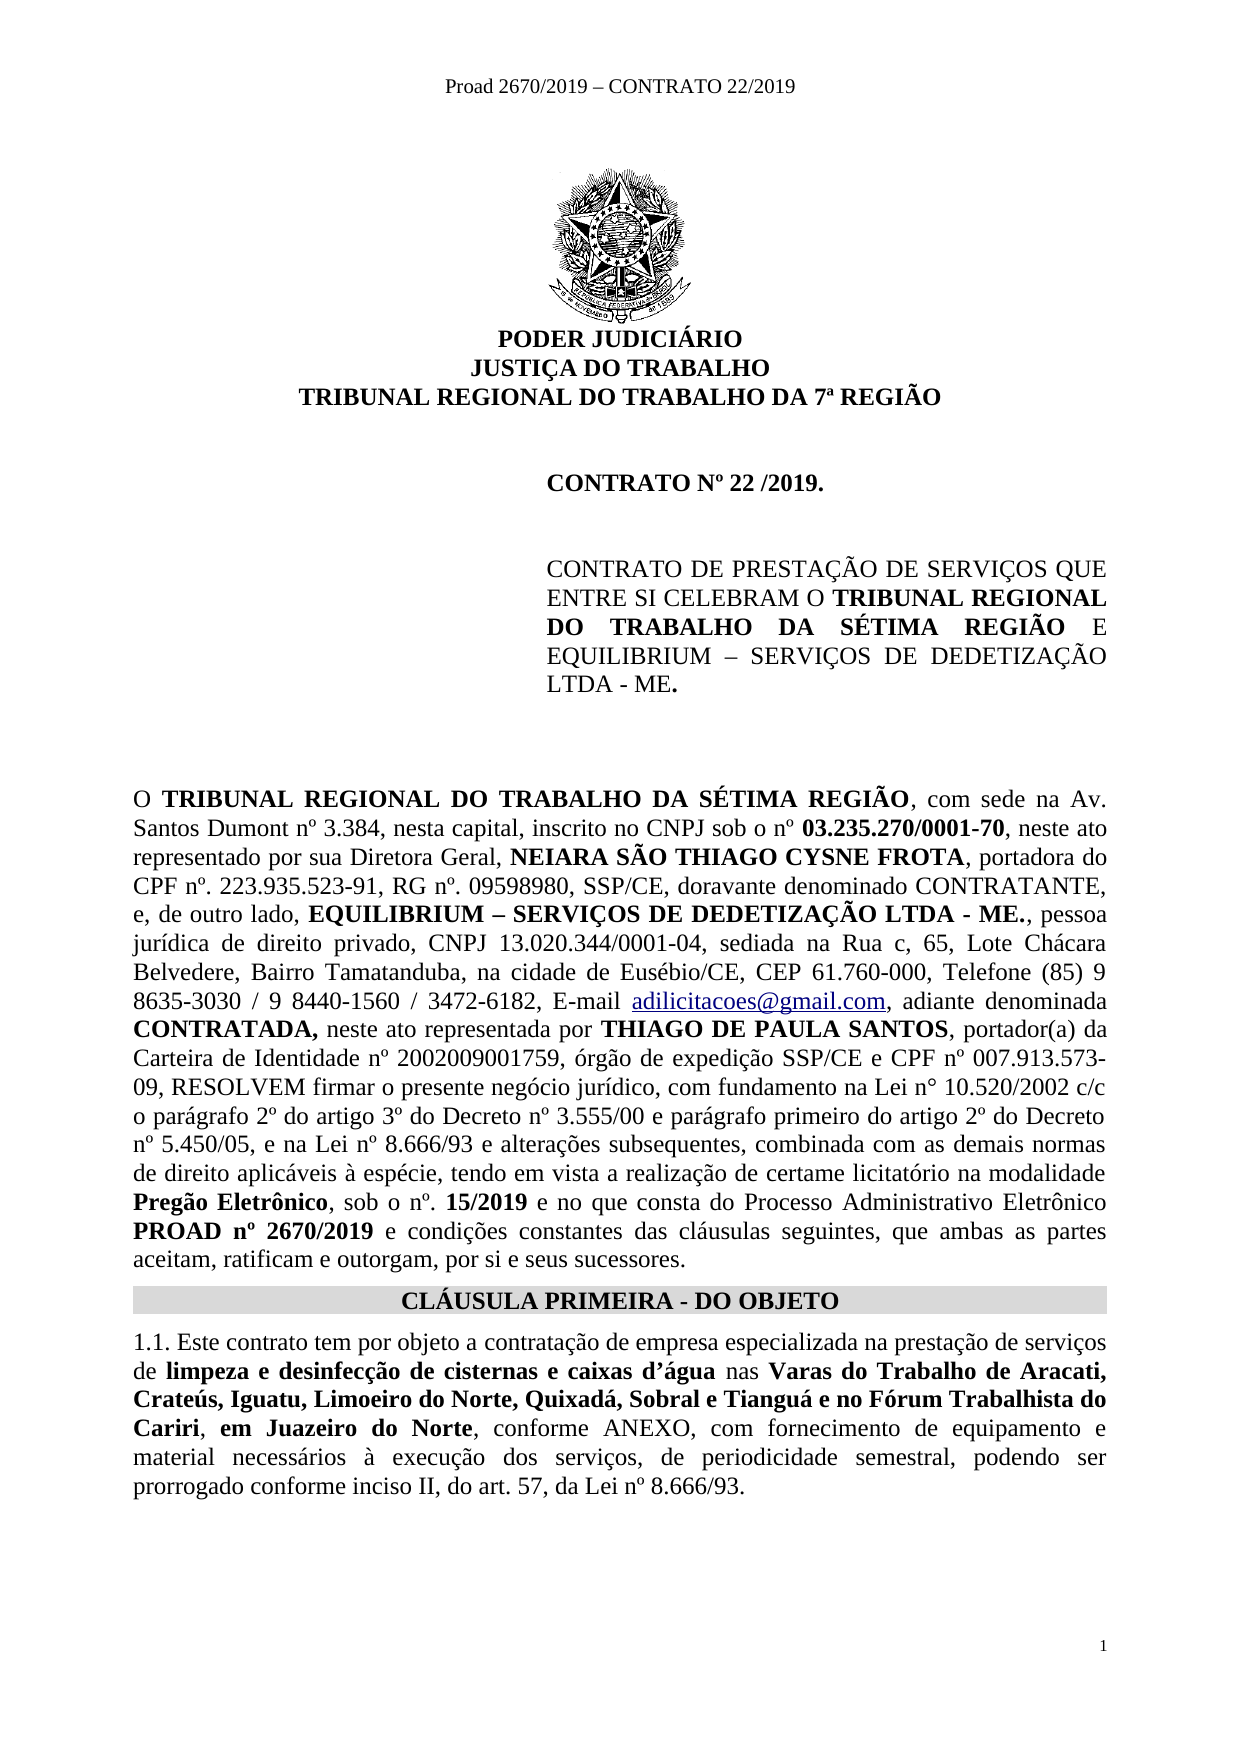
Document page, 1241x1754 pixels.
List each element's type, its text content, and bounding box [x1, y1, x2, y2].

text 1.1. Este contrato tem por objeto a contratação de empresa especializada na prestação de serviços de limpeza e desinfecção de cisternas e caixas d’água nas Varas do Trabalho de Aracati, Crateús, Iguatu, Limoeiro do Norte, Quixadá, Sobral e Tianguá e no Fórum Trabalhista do Cariri, em Juazeiro do Norte, conforme ANEXO, com fornecimento de equipamento e material necessários à execução dos serviços, de periodicidade semestral, podendo ser prorrogado conforme inciso II, do art. 57, da Lei nº 8.666/93. [133, 1327, 1107, 1499]
subtitle CLÁUSULA PRIMEIRA - DO OBJETO [133, 1286, 1107, 1314]
text CONTRATO Nº 22 /2019. [546, 468, 1107, 497]
text O TRIBUNAL REGIONAL DO TRABALHO DA SÉTIMA REGIÃO, com sede na Av. Santos Dumont nº 3.384, nesta capital, inscrito no CNPJ sob o nº 03.235.270/0001-70, neste ato representado por sua Diretora Geral, NEIARA SÃO THIAGO CYSNE FROTA, portadora do CPF nº. 223.935.523-91, RG nº. 09598980, SSP/CE, doravante denominado CONTRATANTE, e, de outro lado, EQUILIBRIUM – SERVIÇOS DE DEDETIZAÇÃO LTDA - ME., pessoa jurídica de direito privado, CNPJ 13.020.344/0001-04, sediada na Rua c, 65, Lote Chácara Belvedere, Bairro Tamatanduba, na cidade de Eusébio/CE, CEP 61.760-000, Telefone (85) 9 8635-3030 / 9 8440-1560 / 3472-6182, E-mail adilicitacoes@gmail.com, adiante denominada CONTRATADA, neste ato representada por THIAGO DE PAULA SANTOS, portador(a) da Carteira de Identidade nº 2002009001759, órgão de expedição SSP/CE e CPF nº 007.913.573-09, RESOLVEM firmar o presente negócio jurídico, com fundamento na Lei n° 10.520/2002 c/c o parágrafo 2º do artigo 3º do Decreto nº 3.555/00 e parágrafo primeiro do artigo 2º do Decreto nº 5.450/05, e na Lei nº 8.666/93 e alterações subsequentes, combinada com as demais normas de direito aplicáveis à espécie, tendo em vista a realização de certame licitatório na modalidade Pregão Eletrônico, sob o nº. 15/2019 e no que consta do Processo Administrativo Eletrônico PROAD nº 2670/2019 e condições constantes das cláusulas seguintes, que ambas as partes aceitam, ratificam e outorgam, por si e seus sucessores. [133, 784, 1107, 1273]
text JUSTIÇA DO TRABALHO [133, 353, 1107, 382]
text PODER JUDICIÁRIO [133, 324, 1107, 353]
text CONTRATO DE PRESTAÇÃO DE SERVIÇOS QUE ENTRE SI CELEBRAM O TRIBUNAL REGIONAL DO TRABALHO DA SÉTIMA REGIÃO E EQUILIBRIUM – SERVIÇOS DE DEDETIZAÇÃO LTDA - ME. [546, 554, 1107, 698]
text TRIBUNAL REGIONAL DO TRABALHO DA 7ª REGIÃO [133, 382, 1107, 411]
